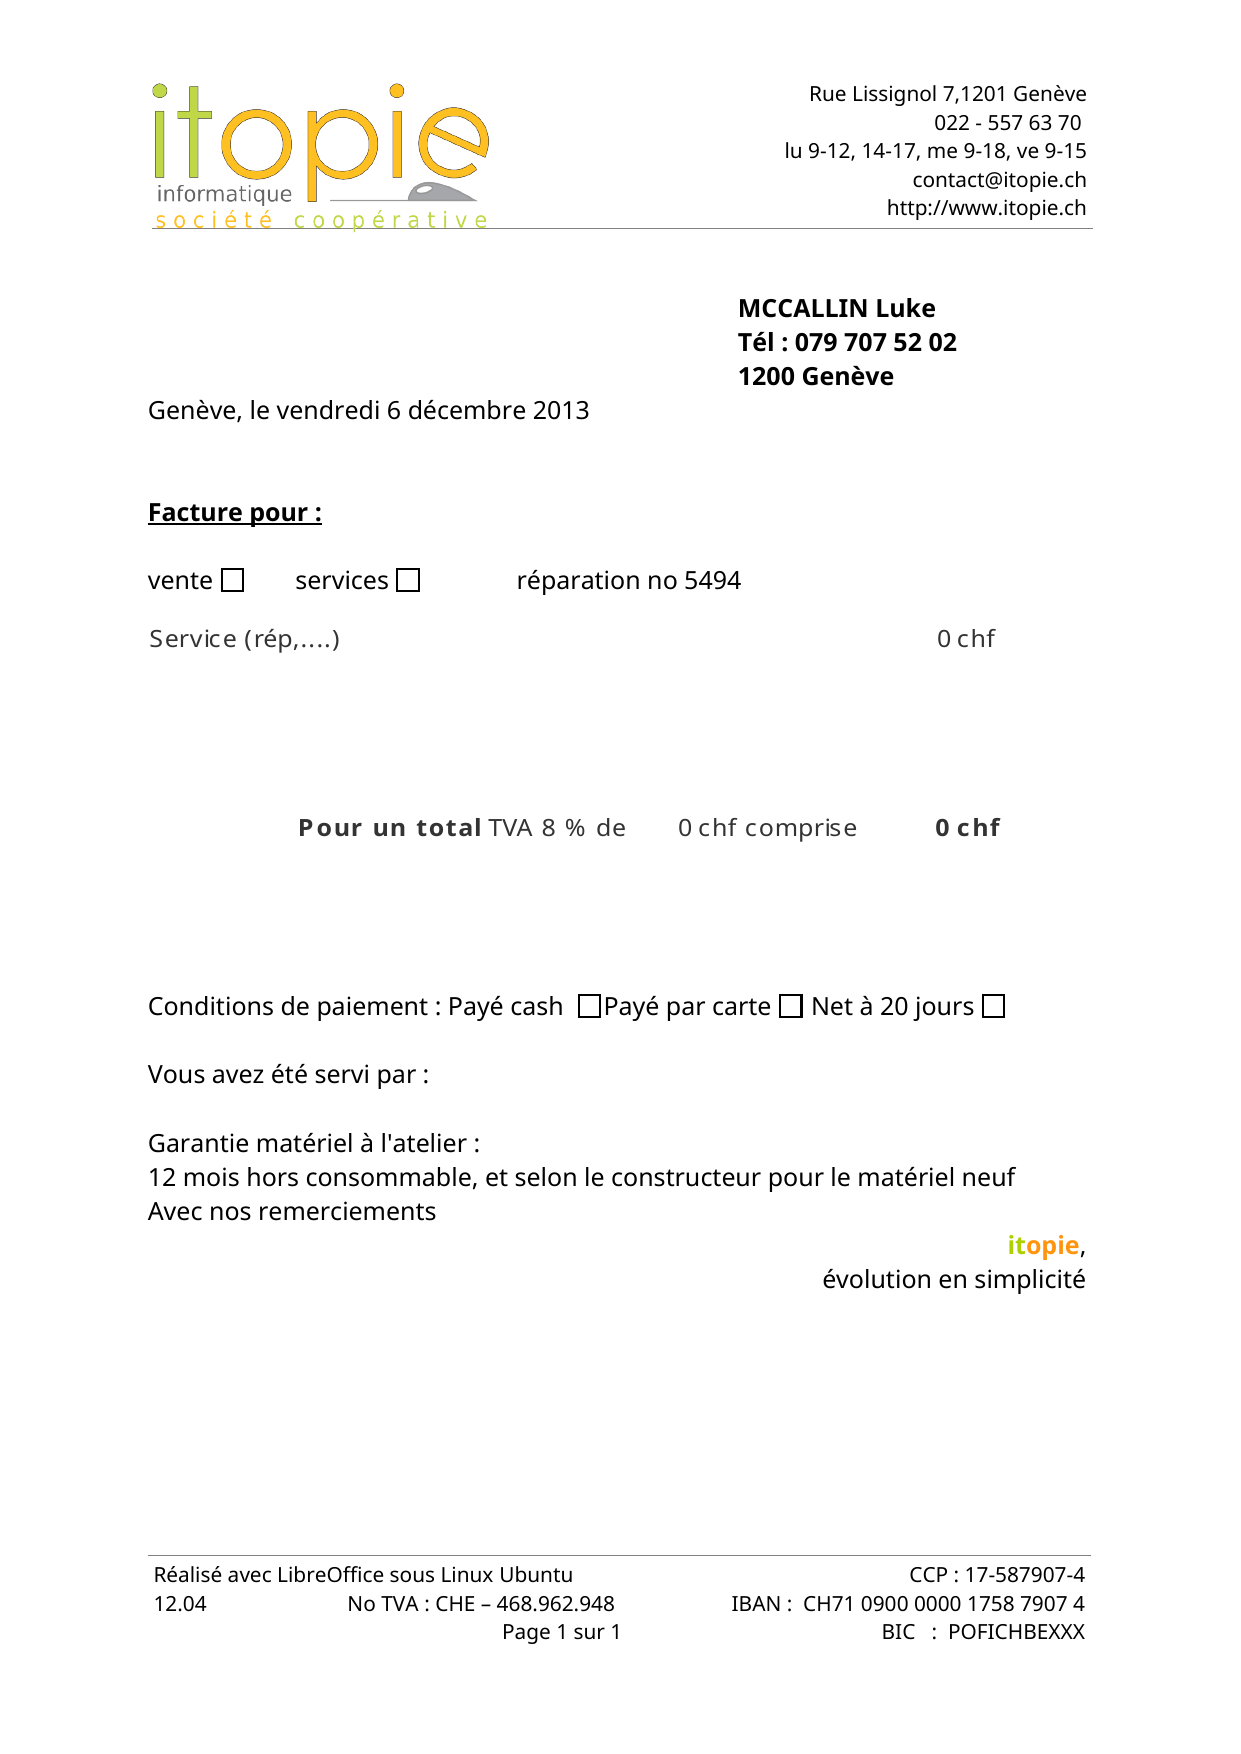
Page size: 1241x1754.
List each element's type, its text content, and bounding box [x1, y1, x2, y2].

text Tél : 079 707 52 02 [148, 324, 1093, 358]
text Garantie matériel à l'atelier : [148, 1125, 1093, 1159]
text MCCALLIN Luke [148, 290, 1093, 324]
text vente services réparation no 5494 [148, 563, 1093, 597]
picture [138, 72, 500, 244]
text 12 mois hors consommable, et selon le constructeur pour le matériel neuf [148, 1159, 1093, 1193]
text Facture pour : [148, 495, 1093, 529]
text itopie, [148, 1227, 1093, 1262]
text Conditions de paiement : Payé cash Payé par carte Net à 20 jours [148, 989, 1093, 1023]
text évolution en simplicité [148, 1262, 1093, 1296]
text Avec nos remerciements [148, 1193, 1093, 1227]
text 1200 Genève [148, 358, 1093, 392]
text Vous avez été servi par : [148, 1057, 1093, 1091]
text Genève, le vendredi 6 décembre 2013 [148, 392, 1093, 427]
